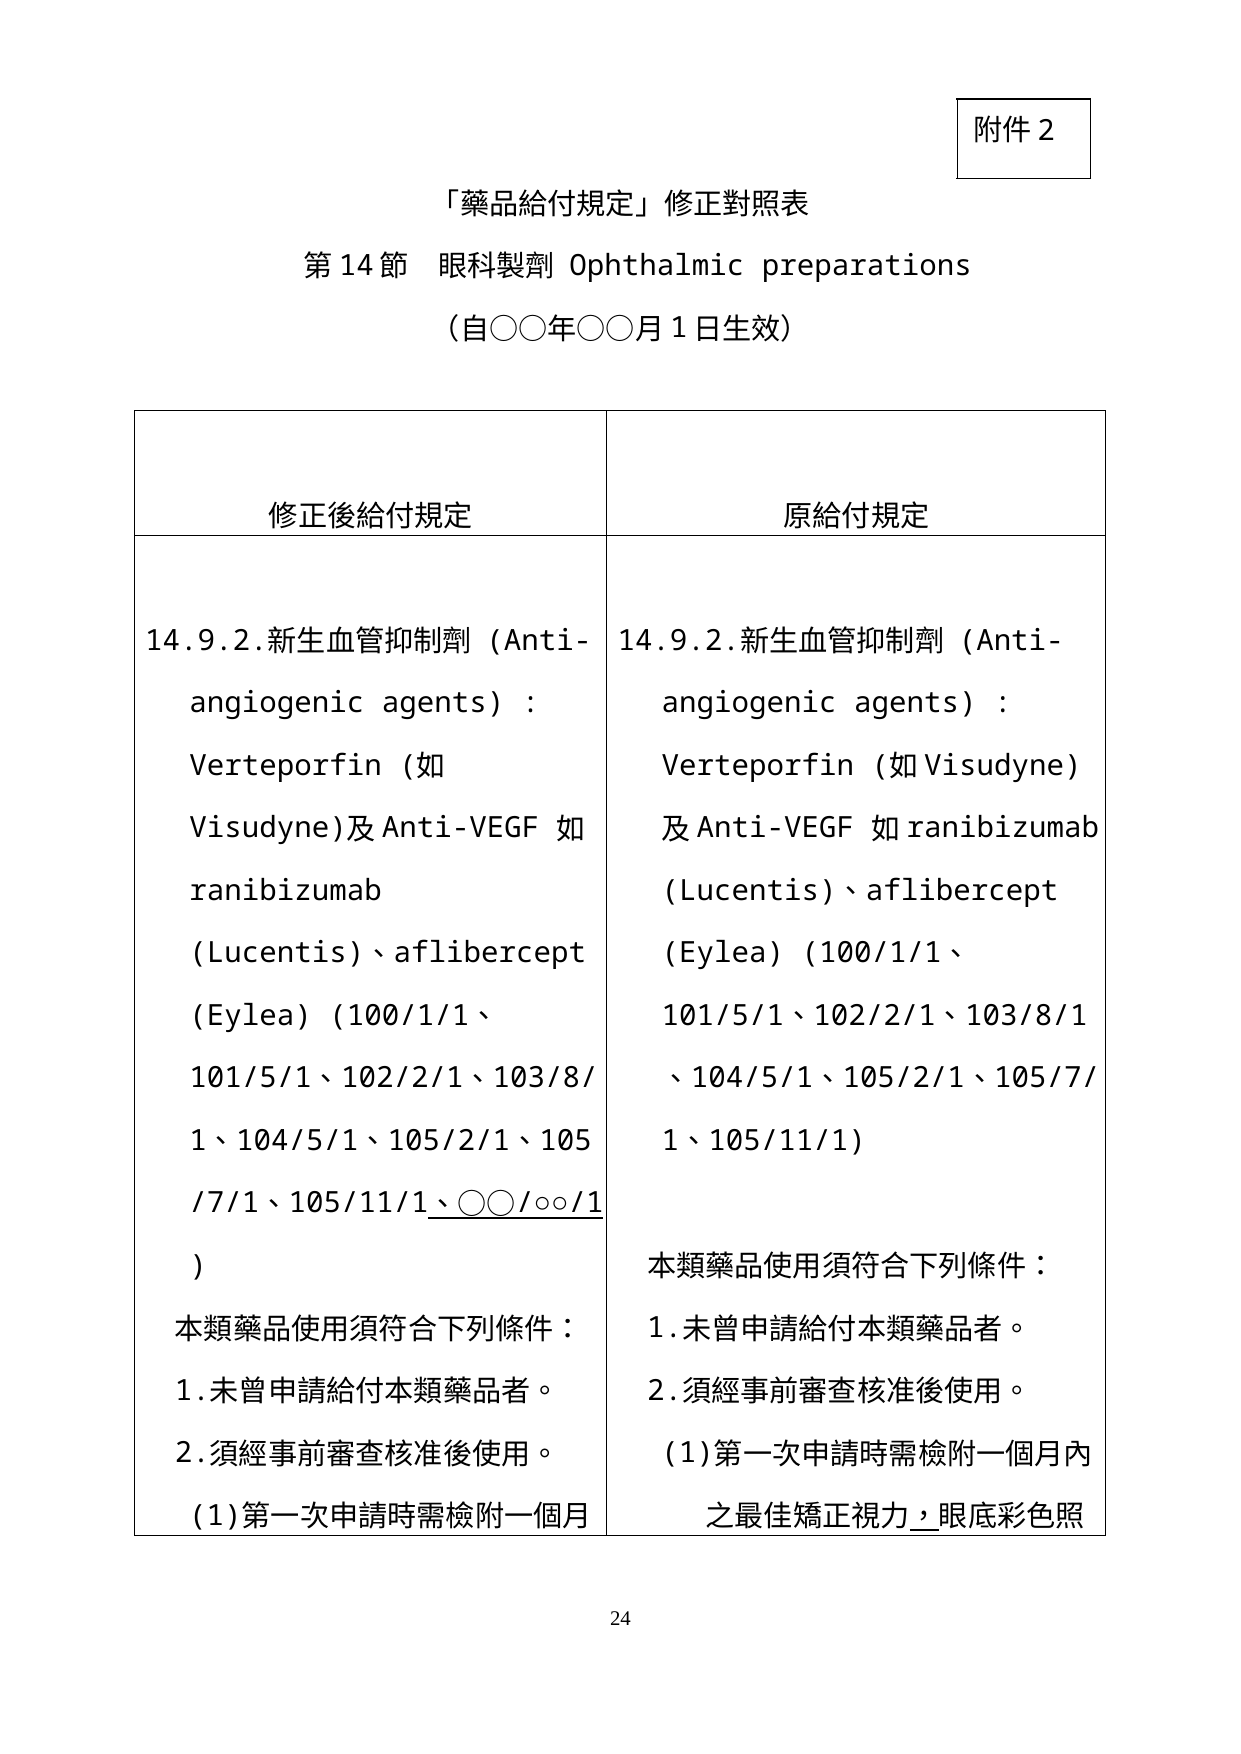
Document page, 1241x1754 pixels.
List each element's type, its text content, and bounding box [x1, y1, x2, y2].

table_header 原給付規定 [607, 411, 1105, 535]
text 「藥品給付規定」修正對照表 [148, 160, 1092, 222]
table_cell 14.9.2.新生血管抑制劑 (Anti-angiogenic agents) : Verteporfin (如Visudyne)及Anti-VEGF 如ranibizumab (Lucentis)、aflibercept (Eylea) (100/1/1、 101/5/1、102/2/1、103/8/1、104/5/1、105/2/1、105/7/1、105/11/1、○○/○○/1) 本類藥品使用須符合下列條件： 1.未曾申請給付本類藥品者。 2.須經事前審查核准後使用。 (1)第一次申請時需檢附一個月 [135, 536, 606, 1535]
table_header 修正後給付規定 [135, 411, 606, 535]
text （自○○年○○月1日生效） [148, 285, 1092, 347]
text 第14節 眼科製劑 Ophthalmic preparations [148, 222, 1092, 285]
table_cell 14.9.2.新生血管抑制劑 (Anti-angiogenic agents) : Verteporfin (如Visudyne)及Anti-VEGF 如ranibizumab (Lucentis)、aflibercept (Eylea) (100/1/1、 101/5/1、102/2/1、103/8/1、104/5/1、105/2/1、105/7/1、105/11/1) 本類藥品使用須符合下列條件： 1.未曾申請給付本類藥品者。 2.須經事前審查核准後使用。 (1)第一次申請時需檢附一個月內之最佳矯正視力，眼底彩色照 [607, 536, 1105, 1535]
text 附件2 [973, 107, 1075, 149]
